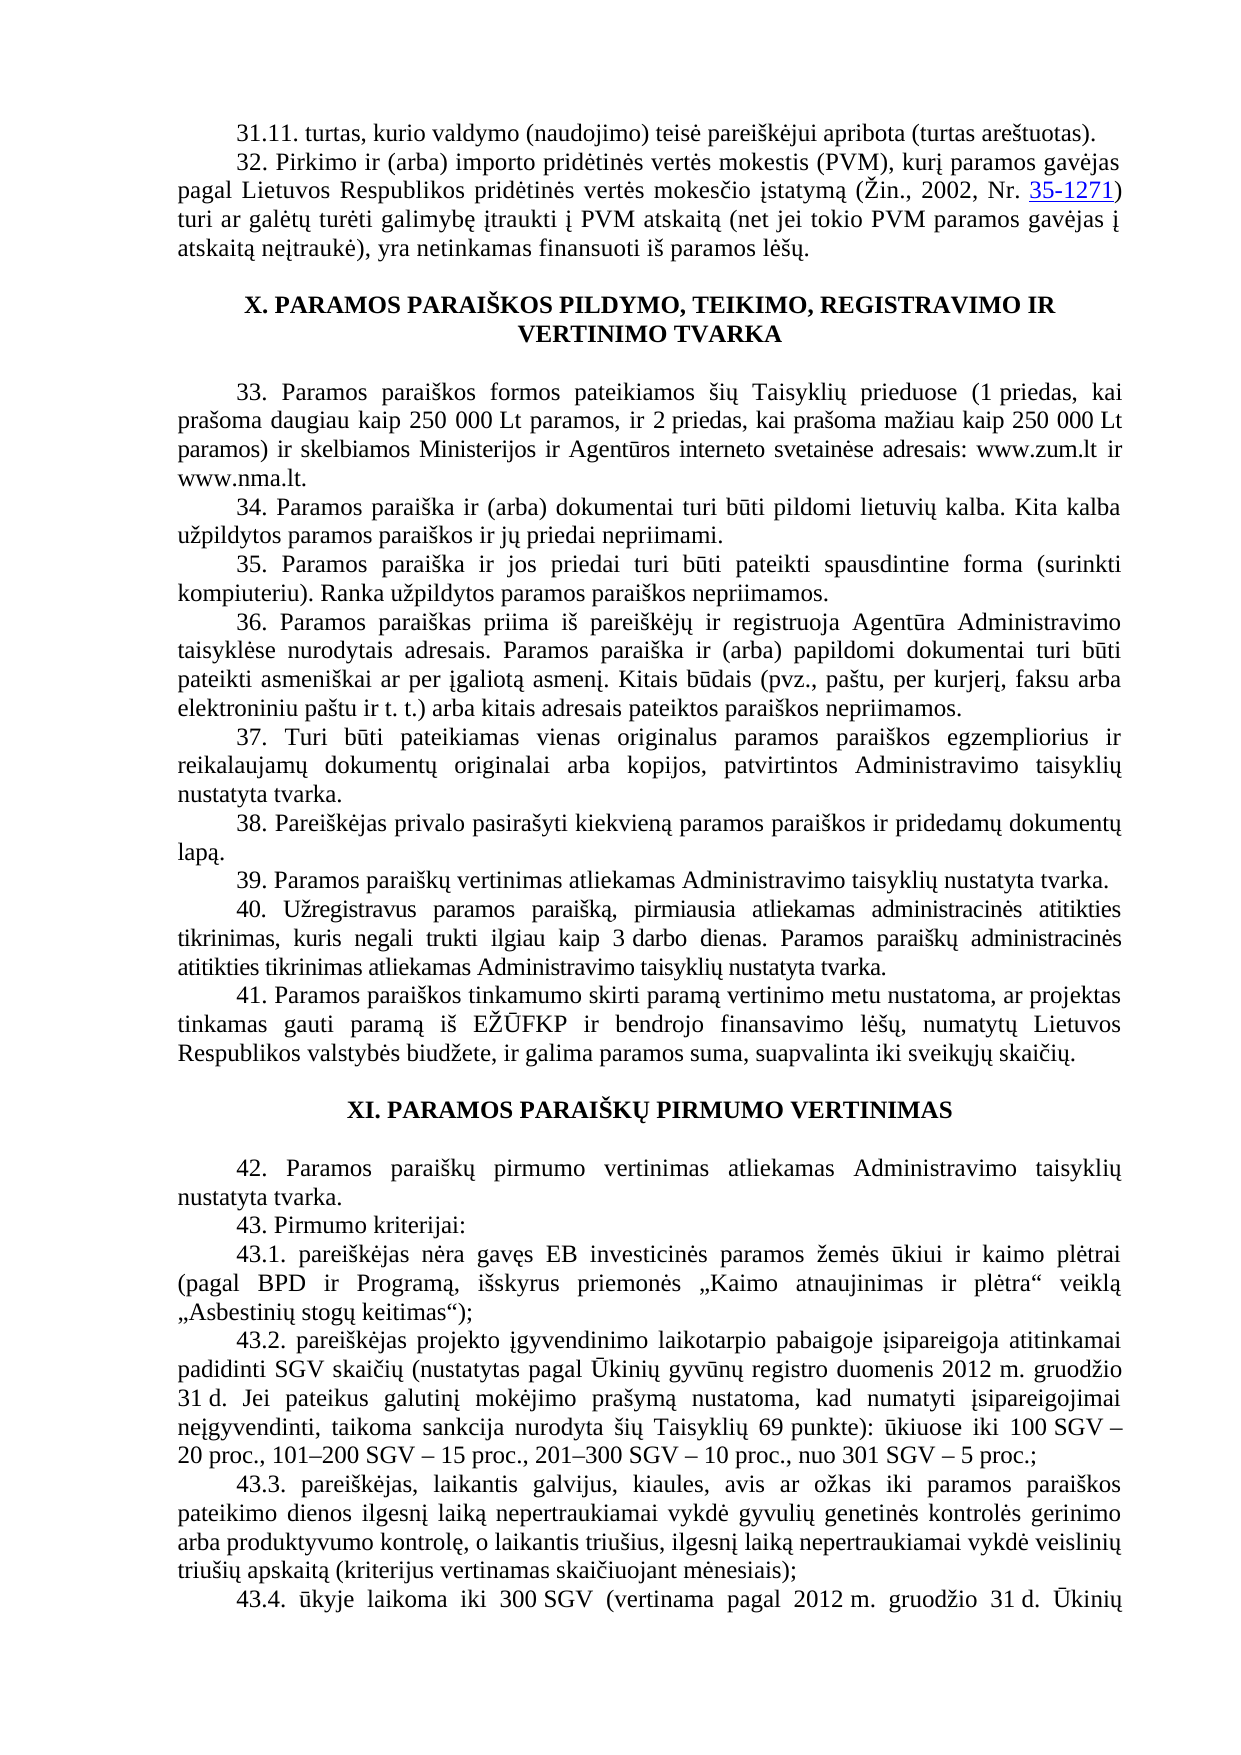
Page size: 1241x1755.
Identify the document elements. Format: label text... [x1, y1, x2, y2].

text 35. Paramos paraiška ir jos priedai turi būti pateikti spausdintine forma (surinkti kompiuteriu). Ranka užpildytos paramos paraiškos nepriimamos. [177, 549, 1122, 607]
text 31.11. turtas, kurio valdymo (naudojimo) teisė pareiškėjui apribota (turtas areštuotas). [177, 118, 1122, 147]
text 37. Turi būti pateikiamas vienas originalus paramos paraiškos egzempliorius ir reikalaujamų dokumentų originalai arba kopijos, patvirtintos Administravimo taisyklių nustatyta tvarka. [177, 722, 1122, 808]
text 33. Paramos paraiškos formos pateikiamos šių Taisyklių prieduose (1 priedas, kai prašoma daugiau kaip 250 000 Lt paramos, ir 2 priedas, kai prašoma mažiau kaip 250 000 Lt paramos) ir skelbiamos Ministerijos ir Agentūros interneto svetainėse adresais: www.zum.lt ir www.nma.lt. [177, 377, 1122, 492]
text X. Paramos PARAIŠKOS PILDYMO, TEIKIMo, REGISTRAVIMo IR VERTINIMO TVARKA [177, 291, 1122, 348]
text 43.2. pareiškėjas projekto įgyvendinimo laikotarpio pabaigoje įsipareigoja atitinkamai padidinti SGV skaičių (nustatytas pagal Ūkinių gyvūnų registro duomenis 2012 m. gruodžio 31 d. Jei pateikus galutinį mokėjimo prašymą nustatoma, kad numatyti įsipareigojimai neįgyvendinti, taikoma sankcija nurodyta šių Taisyklių 69 punkte): ūkiuose iki 100 SGV – 20 proc., 101–200 SGV – 15 proc., 201–300 SGV – 10 proc., nuo 301 SGV – 5 proc.; [177, 1326, 1122, 1469]
text 39. Paramos paraiškų vertinimas atliekamas Administravimo taisyklių nustatyta tvarka. [177, 866, 1122, 894]
text 41. Paramos paraiškos tinkamumo skirti paramą vertinimo metu nustatoma, ar projektas tinkamas gauti paramą iš EŽŪFKP ir bendrojo finansavimo lėšų, numatytų Lietuvos Respublikos valstybės biudžete, ir galima paramos suma, suapvalinta iki sveikųjų skaičių. [177, 981, 1122, 1067]
text 34. Paramos paraiška ir (arba) dokumentai turi būti pildomi lietuvių kalba. Kita kalba užpildytos paramos paraiškos ir jų priedai nepriimami. [177, 492, 1122, 549]
text 36. Paramos paraiškas priima iš pareiškėjų ir registruoja Agentūra Administravimo taisyklėse nurodytais adresais. Paramos paraiška ir (arba) papildomi dokumentai turi būti pateikti asmeniškai ar per įgaliotą asmenį. Kitais būdais (pvz., paštu, per kurjerį, faksu arba elektroniniu paštu ir t. t.) arba kitais adresais pateiktos paraiškos nepriimamos. [177, 607, 1122, 722]
text 32. Pirkimo ir (arba) importo pridėtinės vertės mokestis (PVM), kurį paramos gavėjas pagal Lietuvos Respublikos pridėtinės vertės mokesčio įstatymą (Žin., 2002, Nr. 35-1271) turi ar galėtų turėti galimybę įtraukti į PVM atskaitą (net jei tokio PVM paramos gavėjas į atskaitą neįtraukė), yra netinkamas finansuoti iš paramos lėšų. [177, 147, 1122, 262]
text 43. Pirmumo kriterijai: [177, 1211, 1122, 1239]
text 42. Paramos paraiškų pirmumo vertinimas atliekamas Administravimo taisyklių nustatyta tvarka. [177, 1153, 1122, 1211]
text 38. Pareiškėjas privalo pasirašyti kiekvieną paramos paraiškos ir pridedamų dokumentų lapą. [177, 808, 1122, 866]
text XI. PARAMOS PARAIŠKŲ PIRMUMO VERTINIMAS [177, 1096, 1122, 1124]
text 43.4. ūkyje laikoma iki 300 SGV (vertinama pagal 2012 m. gruodžio 31 d. Ūkinių [177, 1584, 1122, 1613]
text 40. Užregistravus paramos paraišką, pirmiausia atliekamas administracinės atitikties tikrinimas, kuris negali trukti ilgiau kaip 3 darbo dienas. Paramos paraiškų administracinės atitikties tikrinimas atliekamas Administravimo taisyklių nustatyta tvarka. [177, 894, 1122, 981]
text 43.1. pareiškėjas nėra gavęs EB investicinės paramos žemės ūkiui ir kaimo plėtrai (pagal BPD ir Programą, išskyrus priemonės „Kaimo atnaujinimas ir plėtra“ veiklą „Asbestinių stogų keitimas“); [177, 1239, 1122, 1326]
text 43.3. pareiškėjas, laikantis galvijus, kiaules, avis ar ožkas iki paramos paraiškos pateikimo dienos ilgesnį laiką nepertraukiamai vykdė gyvulių genetinės kontrolės gerinimo arba produktyvumo kontrolę, o laikantis triušius, ilgesnį laiką nepertraukiamai vykdė veislinių triušių apskaitą (kriterijus vertinamas skaičiuojant mėnesiais); [177, 1469, 1122, 1584]
